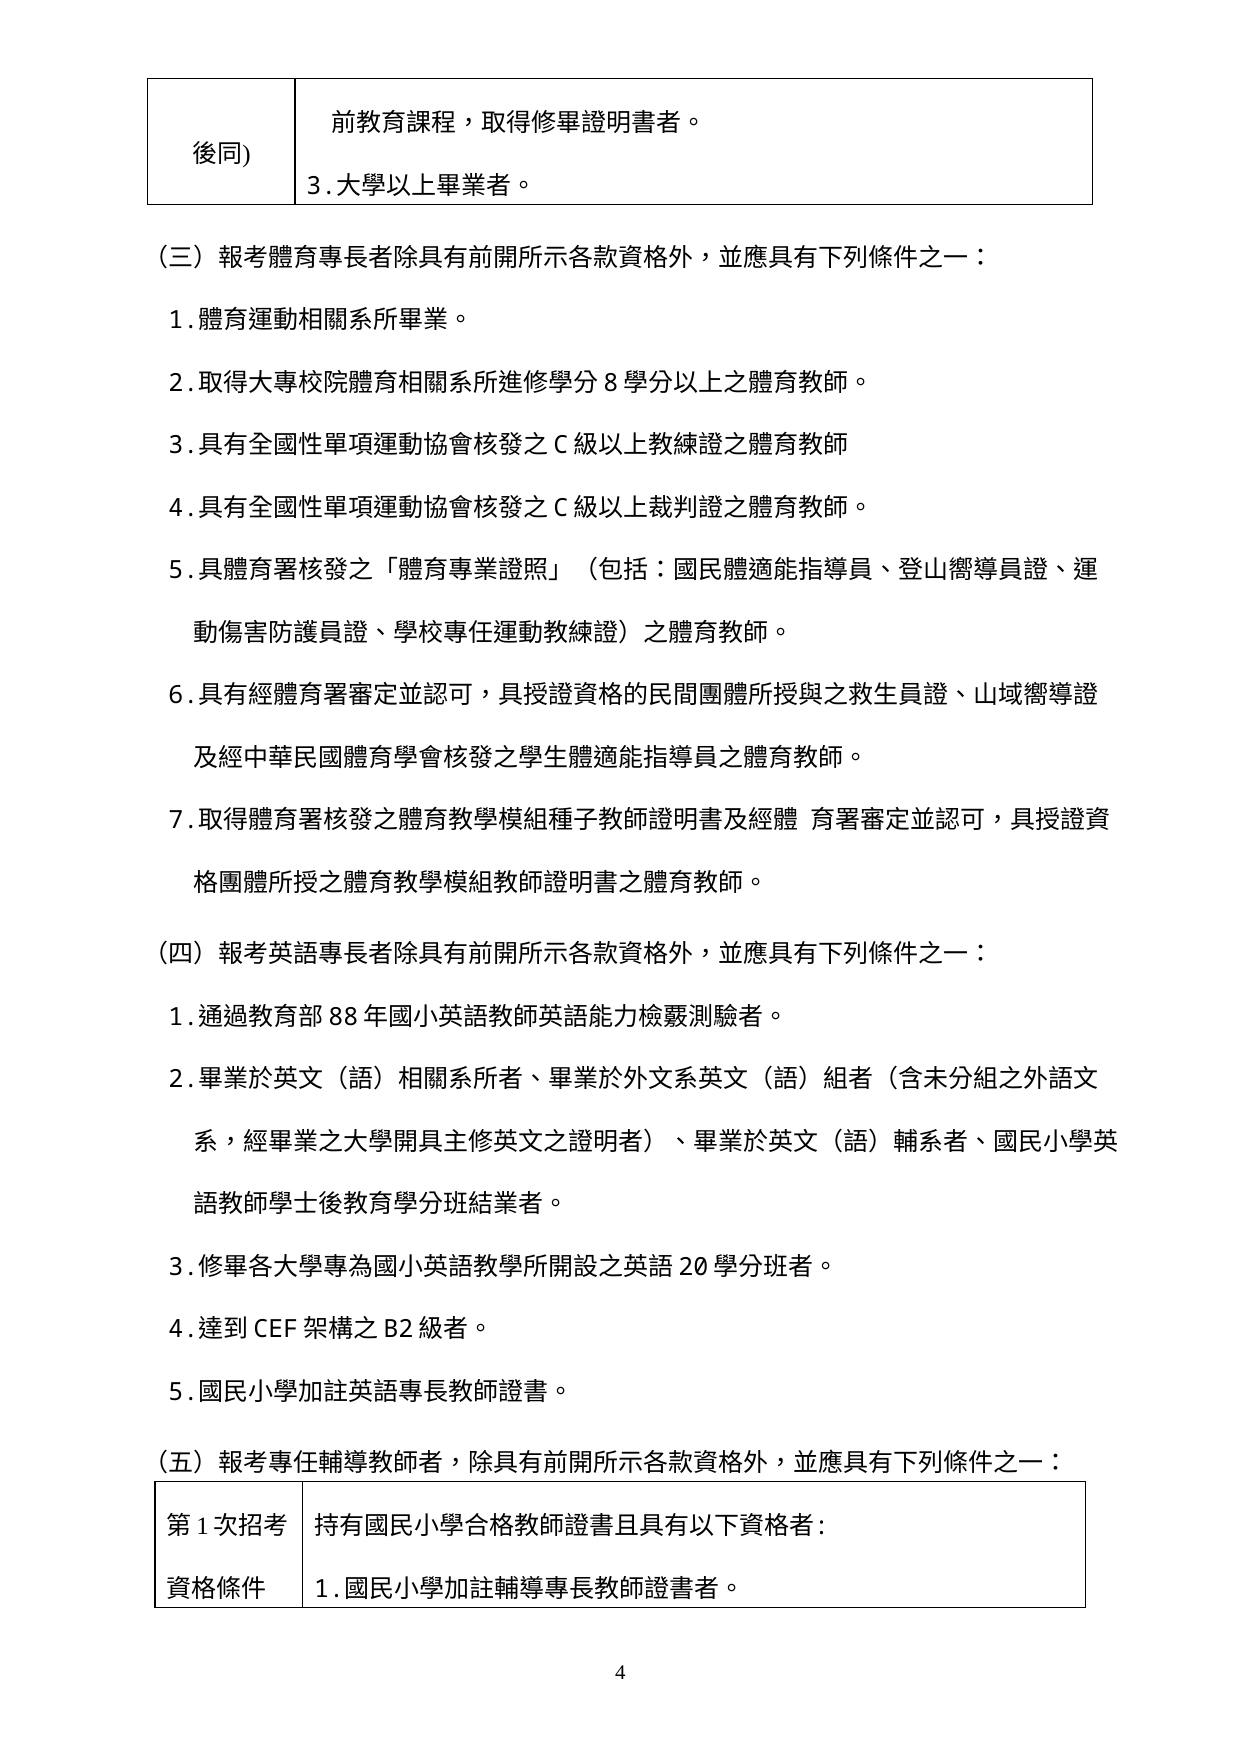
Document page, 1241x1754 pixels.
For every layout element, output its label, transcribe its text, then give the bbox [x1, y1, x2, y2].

text 3.修畢各大學專為國小英語教學所開設之英語20學分班者。 [168, 1222, 1122, 1285]
table_cell 前教育課程，取得修畢證明書者。 3.大學以上畢業者。 [296, 79, 1092, 204]
table_header 持有國民小學合格教師證書且具有以下資格者: 1.國民小學加註輔導專長教師證書者。 [303, 1482, 1085, 1607]
text 5.具體育署核發之「體育專業證照」（包括：國民體適能指導員、登山嚮導員證、運動傷害防護員證、學校專任運動教練證）之體育教師。 [168, 526, 1122, 651]
text 1.體育運動相關系所畢業。 [168, 276, 1122, 339]
text （三）報考體育專長者除具有前開所示各款資格外，並應具有下列條件之一： [143, 214, 1122, 276]
text 3.具有全國性單項運動協會核發之C級以上教練證之體育教師 [168, 401, 1122, 464]
text （四）報考英語專長者除具有前開所示各款資格外，並應具有下列條件之一： [143, 910, 1122, 972]
text 4.達到CEF架構之B2級者。 [168, 1285, 1122, 1347]
text 5.國民小學加註英語專長教師證書。 [168, 1347, 1122, 1410]
text 6.具有經體育署審定並認可，具授證資格的民間團體所授與之救生員證、山域嚮導證及經中華民國體育學會核發之學生體適能指導員之體育教師。 [168, 651, 1122, 776]
table_cell 後同) [148, 79, 294, 204]
text 1.通過教育部88年國小英語教師英語能力檢覈測驗者。 [168, 972, 1122, 1035]
text 2.取得大專校院體育相關系所進修學分8學分以上之體育教師。 [168, 339, 1122, 401]
text （五）報考專任輔導教師者，除具有前開所示各款資格外，並應具有下列條件之一： [143, 1418, 1122, 1481]
text 7.取得體育署核發之體育教學模組種子教師證明書及經體 育署審定並認可，具授證資格團體所授之體育教學模組教師證明書之體育教師。 [168, 776, 1122, 901]
table_header 第1次招考 資格條件 [156, 1482, 302, 1607]
text 2.畢業於英文（語）相關系所者、畢業於外文系英文（語）組者（含未分組之外語文系，經畢業之大學開具主修英文之證明者）、畢業於英文（語）輔系者、國民小學英語教師學士後教育學分班結業者。 [168, 1035, 1122, 1222]
text 4.具有全國性單項運動協會核發之C級以上裁判證之體育教師。 [168, 464, 1122, 526]
